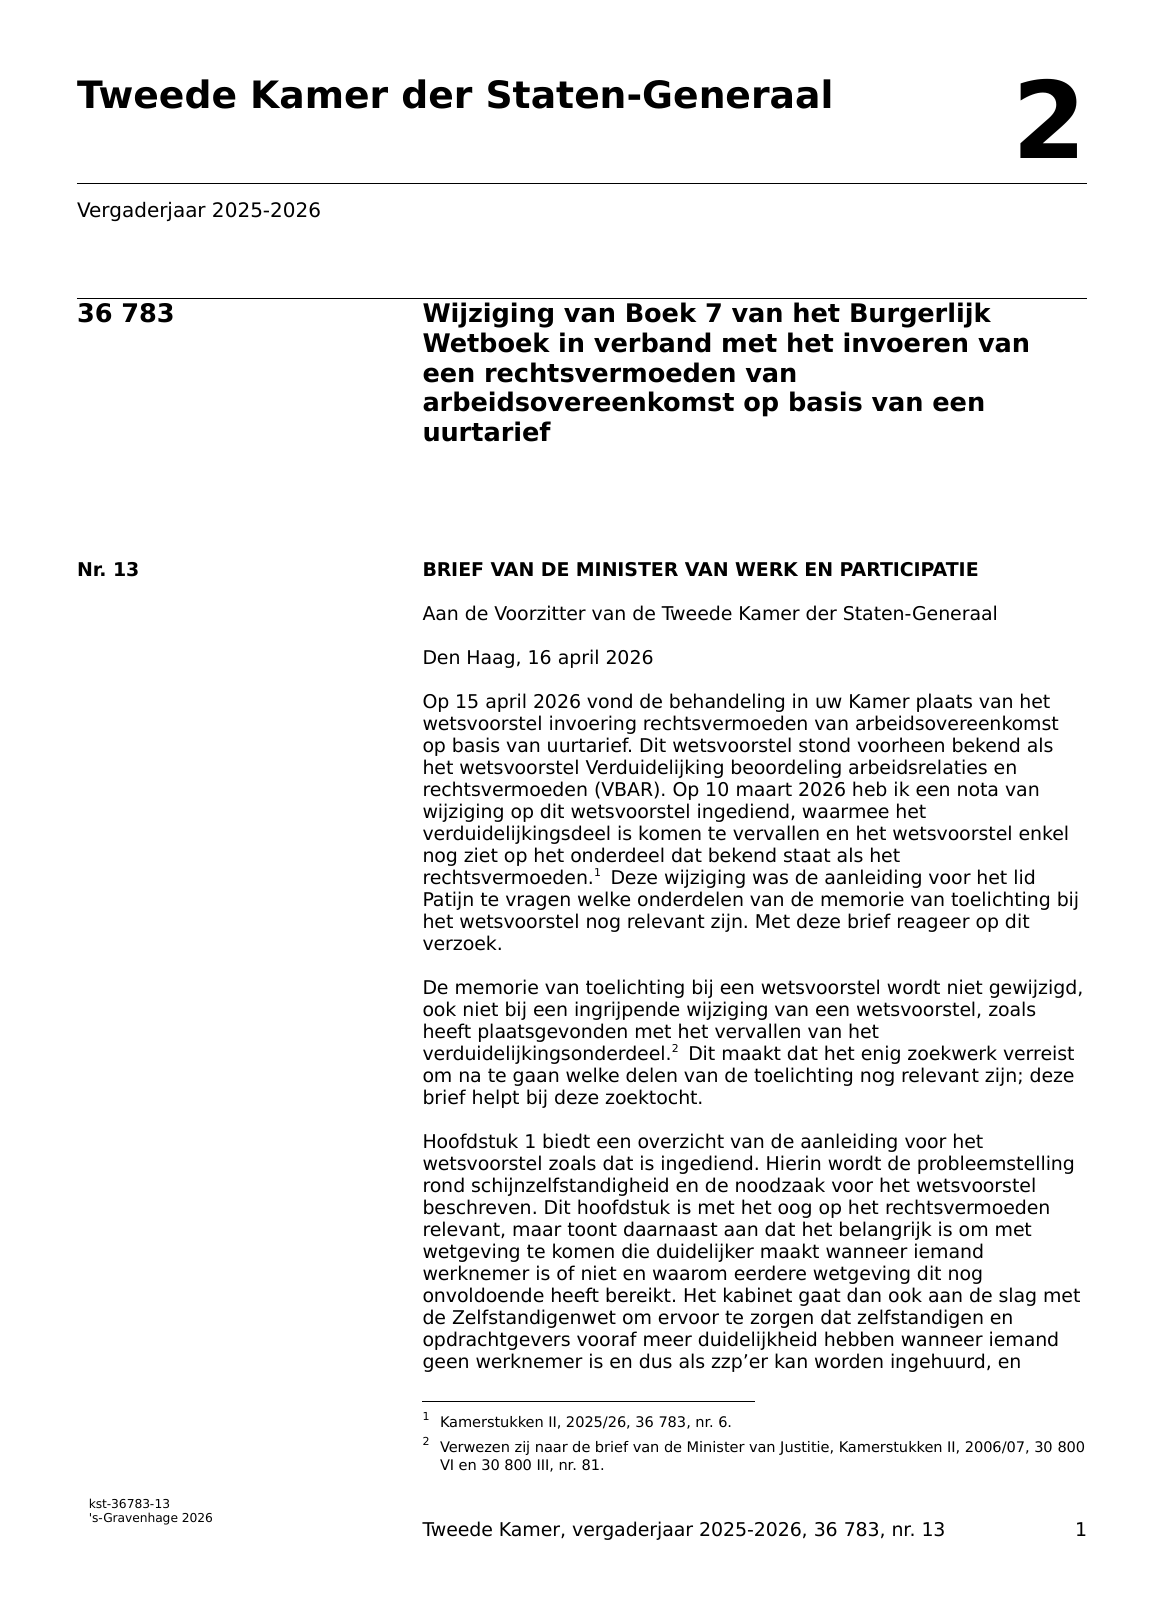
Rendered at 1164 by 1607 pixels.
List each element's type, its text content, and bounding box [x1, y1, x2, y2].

text De memorie van toelichting bij een wetsvoorstel wordt niet gewijzigd, ook niet bij een ingrijpende wijziging van een wetsvoorstel, zoals heeft plaatsgevonden met het vervallen van het verduidelijkingsonderdeel. Dit maakt dat het enig zoekwerk verreist om na te gaan welke delen van de toelichting nog relevant zijn; deze brief helpt bij deze zoektocht. [422, 977, 1087, 1109]
text 's-Gravenhage 2026 [88, 1511, 323, 1525]
table_header Tweede Kamer der Staten-Generaal [77, 59, 886, 183]
subtitle Nr. 13 BRIEF VAN DE MINISTER VAN WERK EN PARTICIPATIE [77, 558, 1087, 580]
text Den Haag, 16 april 2026 [422, 647, 1087, 669]
table_header 2 [886, 59, 1087, 183]
text kst-36783-13 [88, 1497, 323, 1511]
table_cell Vergaderjaar 2025-2026 [77, 184, 1087, 298]
text Op 15 april 2026 vond de behandeling in uw Kamer plaats van het wetsvoorstel invoering rechtsvermoeden van arbeidsovereenkomst op basis van uurtarief. Dit wetsvoorstel stond voorheen bekend als het wetsvoorstel Verduidelijking beoordeling arbeidsrelaties en rechtsvermoeden (VBAR). Op 10 maart 2026 heb ik een nota van wijziging op dit wetsvoorstel ingediend, waarmee het verduidelijkingsdeel is komen te vervallen en het wetsvoorstel enkel nog ziet op het onderdeel dat bekend staat als het rechtsvermoeden. Deze wijziging was de aanleiding voor het lid Patijn te vragen welke onderdelen van de memorie van toelichting bij het wetsvoorstel nog relevant zijn. Met deze brief reageer op dit verzoek. [422, 691, 1087, 955]
text Aan de Voorzitter van de Tweede Kamer der Staten-Generaal [422, 603, 1087, 624]
text Verwezen zij naar de brief van de Minister van Justitie, Kamerstukken II, 2006/07, 30 800 VI en 30 800 III, nr. 81. [422, 1435, 1087, 1474]
text Hoofdstuk 1 biedt een overzicht van de aanleiding voor het wetsvoorstel zoals dat is ingediend. Hierin wordt de probleemstelling rond schijnzelfstandigheid en de noodzaak voor het wetsvoorstel beschreven. Dit hoofdstuk is met het oog op het rechtsvermoeden relevant, maar toont daarnaast aan dat het belangrijk is om met wetgeving te komen die duidelijker maakt wanneer iemand werknemer is of niet en waarom eerdere wetgeving dit nog onvoldoende heeft bereikt. Het kabinet gaat dan ook aan de slag met de Zelfstandigenwet om ervoor te zorgen dat zelfstandigen en opdrachtgevers vooraf meer duidelijkheid hebben wanneer iemand geen werknemer is en dus als zzp’er kan worden ingehuurd, en [422, 1131, 1087, 1373]
text Kamerstukken II, 2025/26, 36 783, nr. 6. [422, 1410, 1087, 1432]
subtitle 36 783 Wijziging van Boek 7 van het Burgerlijk Wetboek in verband met het invoeren van een rechtsvermoeden van arbeidsovereenkomst op basis van een uurtarief [77, 299, 1087, 447]
